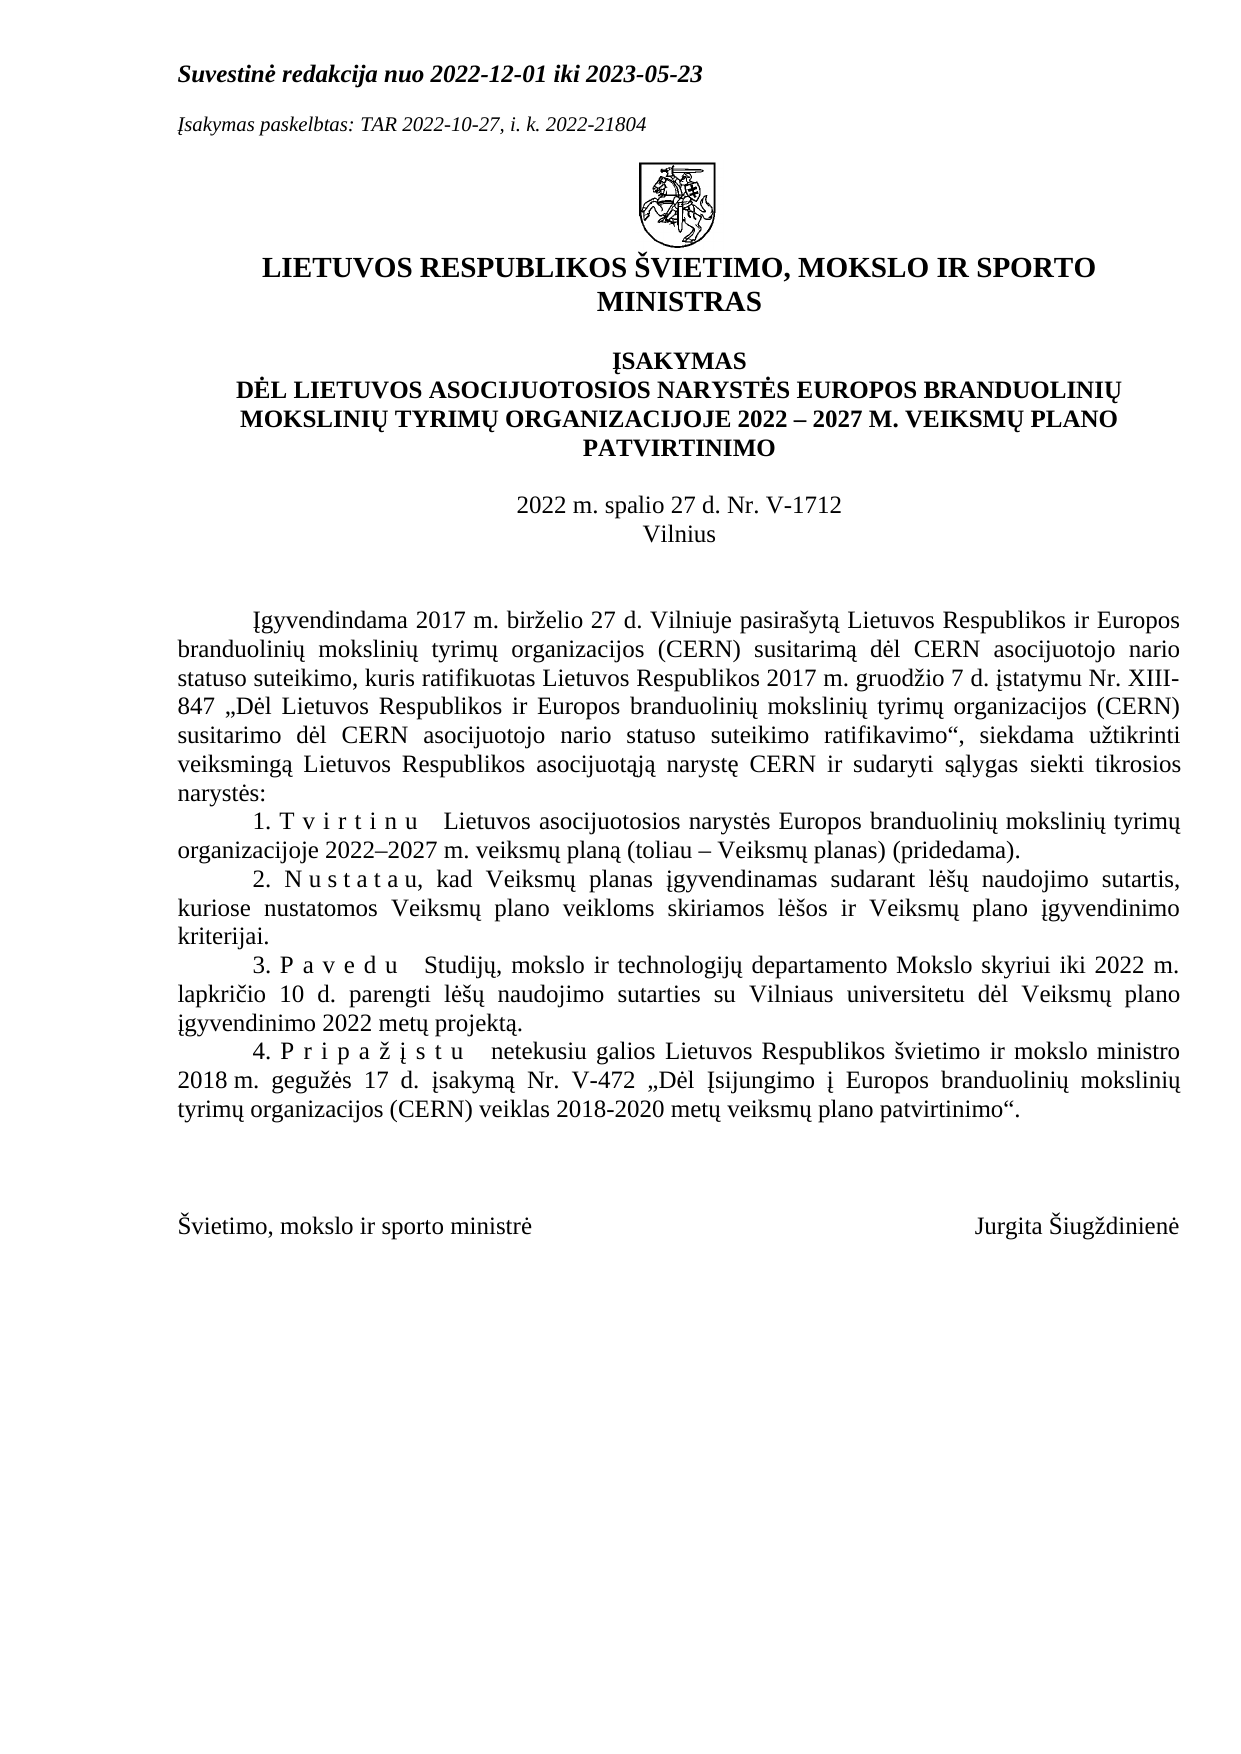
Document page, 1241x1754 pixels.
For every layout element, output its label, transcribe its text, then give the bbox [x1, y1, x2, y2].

text 3. P a v e d u Studijų, mokslo ir technologijų departamento Mokslo skyriui iki 2022 m. lapkričio 10 d. parengti lėšų naudojimo sutarties su Vilniaus universitetu dėl Veiksmų plano įgyvendinimo 2022 metų projektą. [177, 950, 1181, 1036]
text Įsakymas paskelbtas: TAR 2022-10-27, i. k. 2022-21804 [177, 112, 1181, 136]
text ĮSAKYMAS [177, 346, 1181, 375]
text 1. T v i r t i n u Lietuvos asocijuotosios narystės Europos branduolinių mokslinių tyrimų organizacijoje 2022–2027 m. veiksmų planą (toliau – Veiksmų planas) (pridedama). [177, 806, 1181, 864]
text Vilnius [177, 519, 1181, 548]
text PATVIRTINIMO [177, 433, 1181, 461]
text LIETUVOS RESPUBLIKOS ŠVIETIMO, MOKSLO IR SPORTO MINISTRAS [177, 251, 1181, 318]
text Suvestinė redakcija nuo 2022-12-01 iki 2023-05-23 [177, 59, 1181, 88]
text Švietimo, mokslo ir sporto ministrė Jurgita Šiugždinienė [177, 1211, 1181, 1240]
subtitle 2022 m. spalio 27 d. Nr. V-1712 [177, 490, 1181, 519]
text 2. N u s t a t a u, kad Veiksmų planas įgyvendinamas sudarant lėšų naudojimo sutartis, kuriose nustatomos Veiksmų plano veikloms skiriamos lėšos ir Veiksmų plano įgyvendinimo kriterijai. [177, 864, 1181, 950]
text 4. P r i p a ž į s t u netekusiu galios Lietuvos Respublikos švietimo ir mokslo ministro 2018 m. gegužės 17 d. įsakymą Nr. V-472 „Dėl Įsijungimo į Europos branduolinių mokslinių tyrimų organizacijos (CERN) veiklas 2018-2020 metų veiksmų plano patvirtinimo“. [177, 1036, 1181, 1123]
text Įgyvendindama 2017 m. birželio 27 d. Vilniuje pasirašytą Lietuvos Respublikos ir Europos branduolinių mokslinių tyrimų organizacijos (CERN) susitarimą dėl CERN asocijuotojo nario statuso suteikimo, kuris ratifikuotas Lietuvos Respublikos 2017 m. gruodžio 7 d. įstatymu Nr. XIII-847 „Dėl Lietuvos Respublikos ir Europos branduolinių mokslinių tyrimų organizacijos (CERN) susitarimo dėl CERN asocijuotojo nario statuso suteikimo ratifikavimo“, siekdama užtikrinti veiksmingą Lietuvos Respublikos asocijuotąją narystę CERN ir sudaryti sąlygas siekti tikrosios narystės: [177, 605, 1181, 806]
text DĖL LIETUVOS ASOCIJUOTOSIOS NARYSTĖS EUROPOS BRANDUOLINIŲ MOKSLINIŲ TYRIMŲ ORGANIZACIJOJE 2022 – 2027 M. VEIKSMŲ PLANO [177, 375, 1181, 433]
